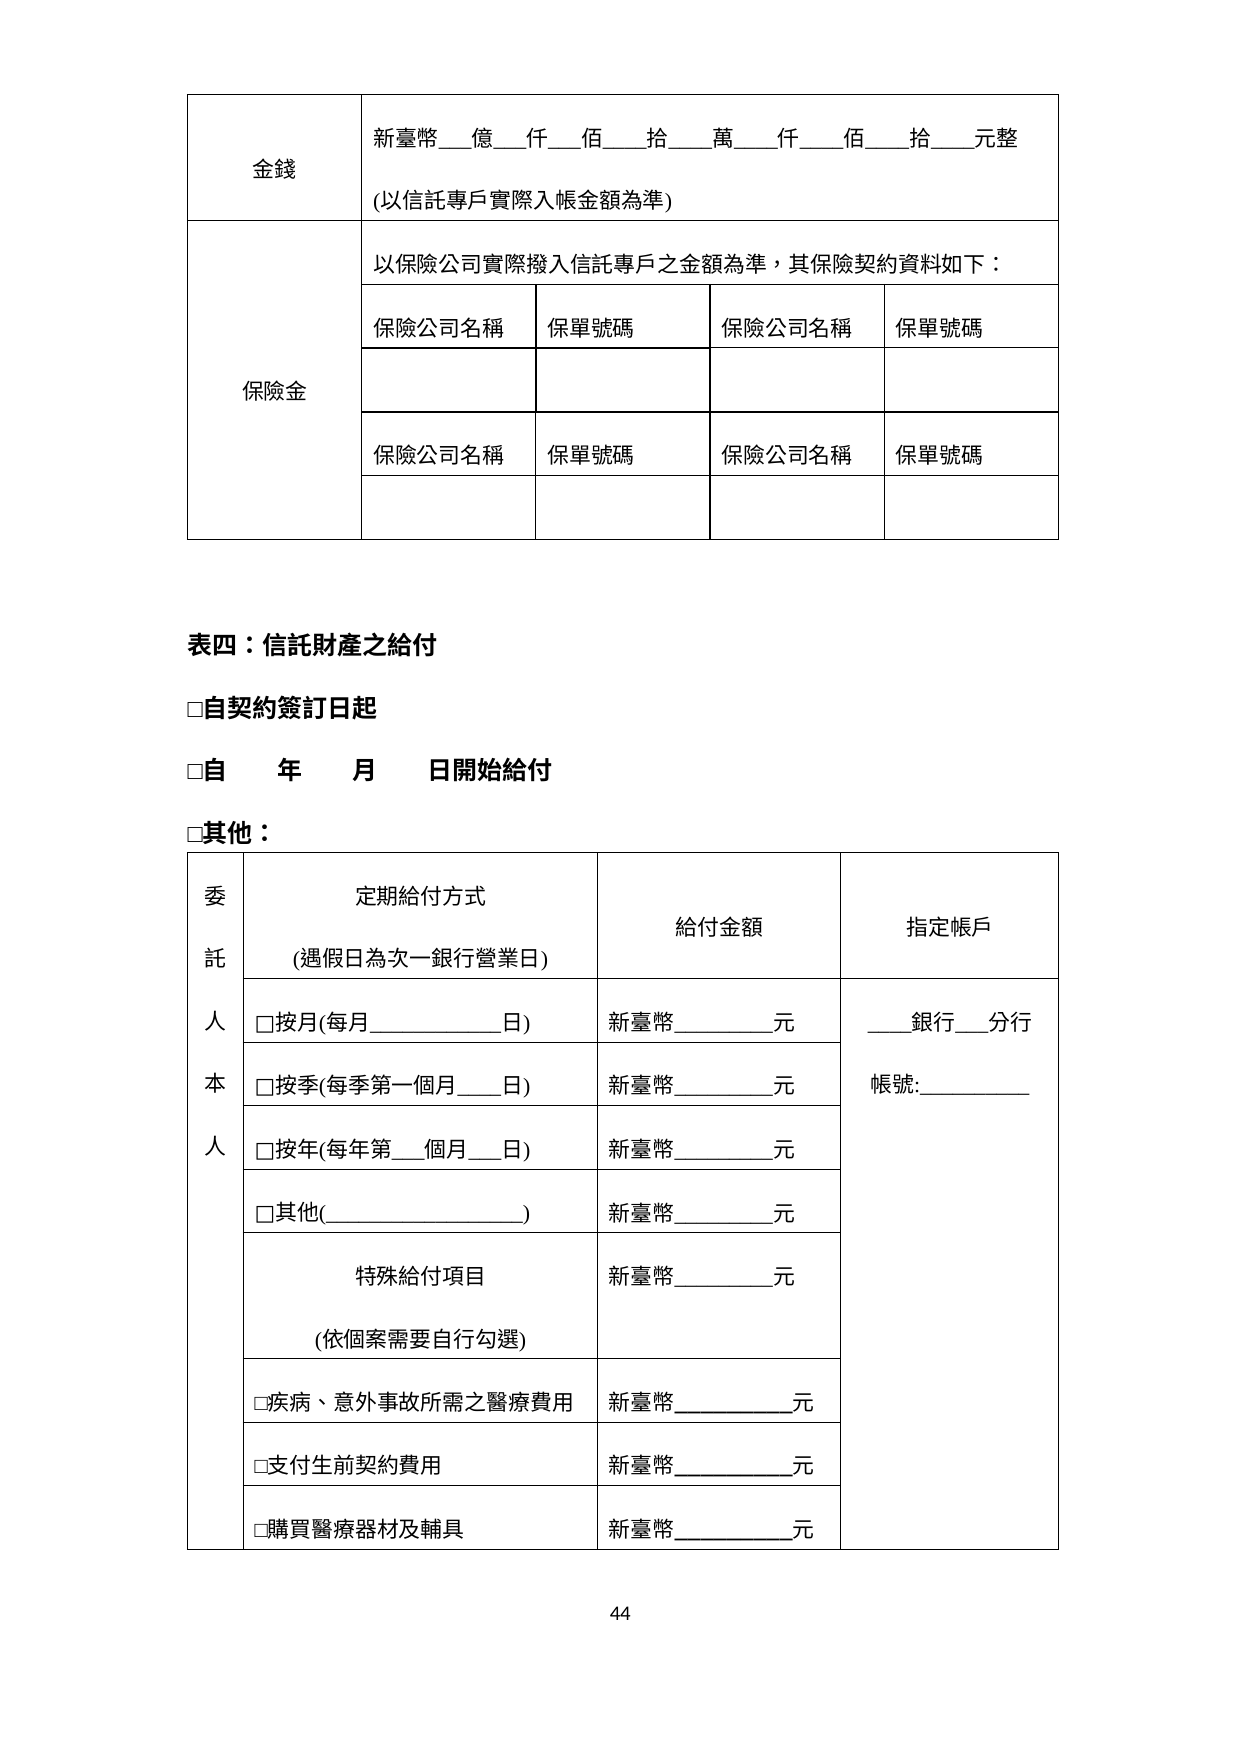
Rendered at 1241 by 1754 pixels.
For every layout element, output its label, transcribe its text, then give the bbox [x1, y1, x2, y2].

table_cell 保單號碼 [885, 285, 1058, 347]
table_header 定期給付方式 (遇假日為次一銀行營業日) [244, 853, 597, 978]
table_cell □其他(__________________) [244, 1170, 597, 1232]
table_header 金錢 [188, 95, 361, 220]
table_cell [537, 349, 709, 411]
table_cell [885, 348, 1058, 411]
table_cell 保單號碼 [536, 413, 709, 475]
table_cell [362, 349, 535, 411]
table_cell 新臺幣_________元 [598, 1106, 840, 1169]
table_cell 保險公司名稱 [711, 413, 884, 475]
table_cell 保險金 [188, 221, 361, 538]
table_header 指定帳戶 [841, 853, 1058, 978]
text □其他： [187, 789, 1053, 852]
table_cell □按季(每季第一個月____日) [244, 1043, 597, 1105]
table_cell 新臺幣_________元 [598, 1043, 840, 1105]
table_cell 新臺幣_________元 [598, 1359, 840, 1422]
table_cell ____銀行___分行 帳號:__________ [841, 979, 1058, 1549]
table_cell 新臺幣_________元 [598, 1170, 840, 1232]
table_cell 保險公司名稱 [362, 285, 535, 347]
table_cell □支付生前契約費用 [244, 1423, 597, 1485]
table_cell 保單號碼 [885, 413, 1058, 475]
text 表四：信託財產之給付 [187, 602, 1053, 664]
table_header 新臺幣___億___仟___佰____拾____萬____仟____佰____拾____元整 (以信託專戶實際入帳金額為準) [362, 95, 1058, 220]
table_cell 新臺幣_________元 [598, 1233, 840, 1358]
table_cell 新臺幣_________元 [598, 1486, 840, 1549]
table_cell [536, 476, 709, 538]
table_cell 新臺幣_________元 [598, 1423, 840, 1485]
table_cell □按月(每月____________日) [244, 979, 597, 1042]
table_cell 保險公司名稱 [362, 413, 535, 475]
table_cell 新臺幣_________元 [598, 979, 840, 1042]
table_cell [711, 476, 884, 538]
text □自 年 月 日開始給付 [187, 727, 1053, 789]
table_cell 特殊給付項目 (依個案需要自行勾選) [244, 1233, 597, 1358]
table_cell 保單號碼 [537, 285, 709, 347]
table_cell □購買醫療器材及輔具 [244, 1486, 597, 1549]
table_cell [885, 476, 1058, 538]
table_cell □疾病、意外事故所需之醫療費用 [244, 1359, 597, 1422]
table_cell □按年(每年第___個月___日) [244, 1106, 597, 1169]
text □自契約簽訂日起 [187, 664, 1053, 727]
table_header 委託人本人 [188, 853, 243, 1549]
table_cell 以保險公司實際撥入信託專戶之金額為準，其保險契約資料如下： [362, 221, 1058, 284]
table_cell [362, 476, 535, 538]
table_header 給付金額 [598, 853, 840, 978]
table_cell 保險公司名稱 [711, 285, 884, 347]
table_cell [711, 348, 884, 411]
